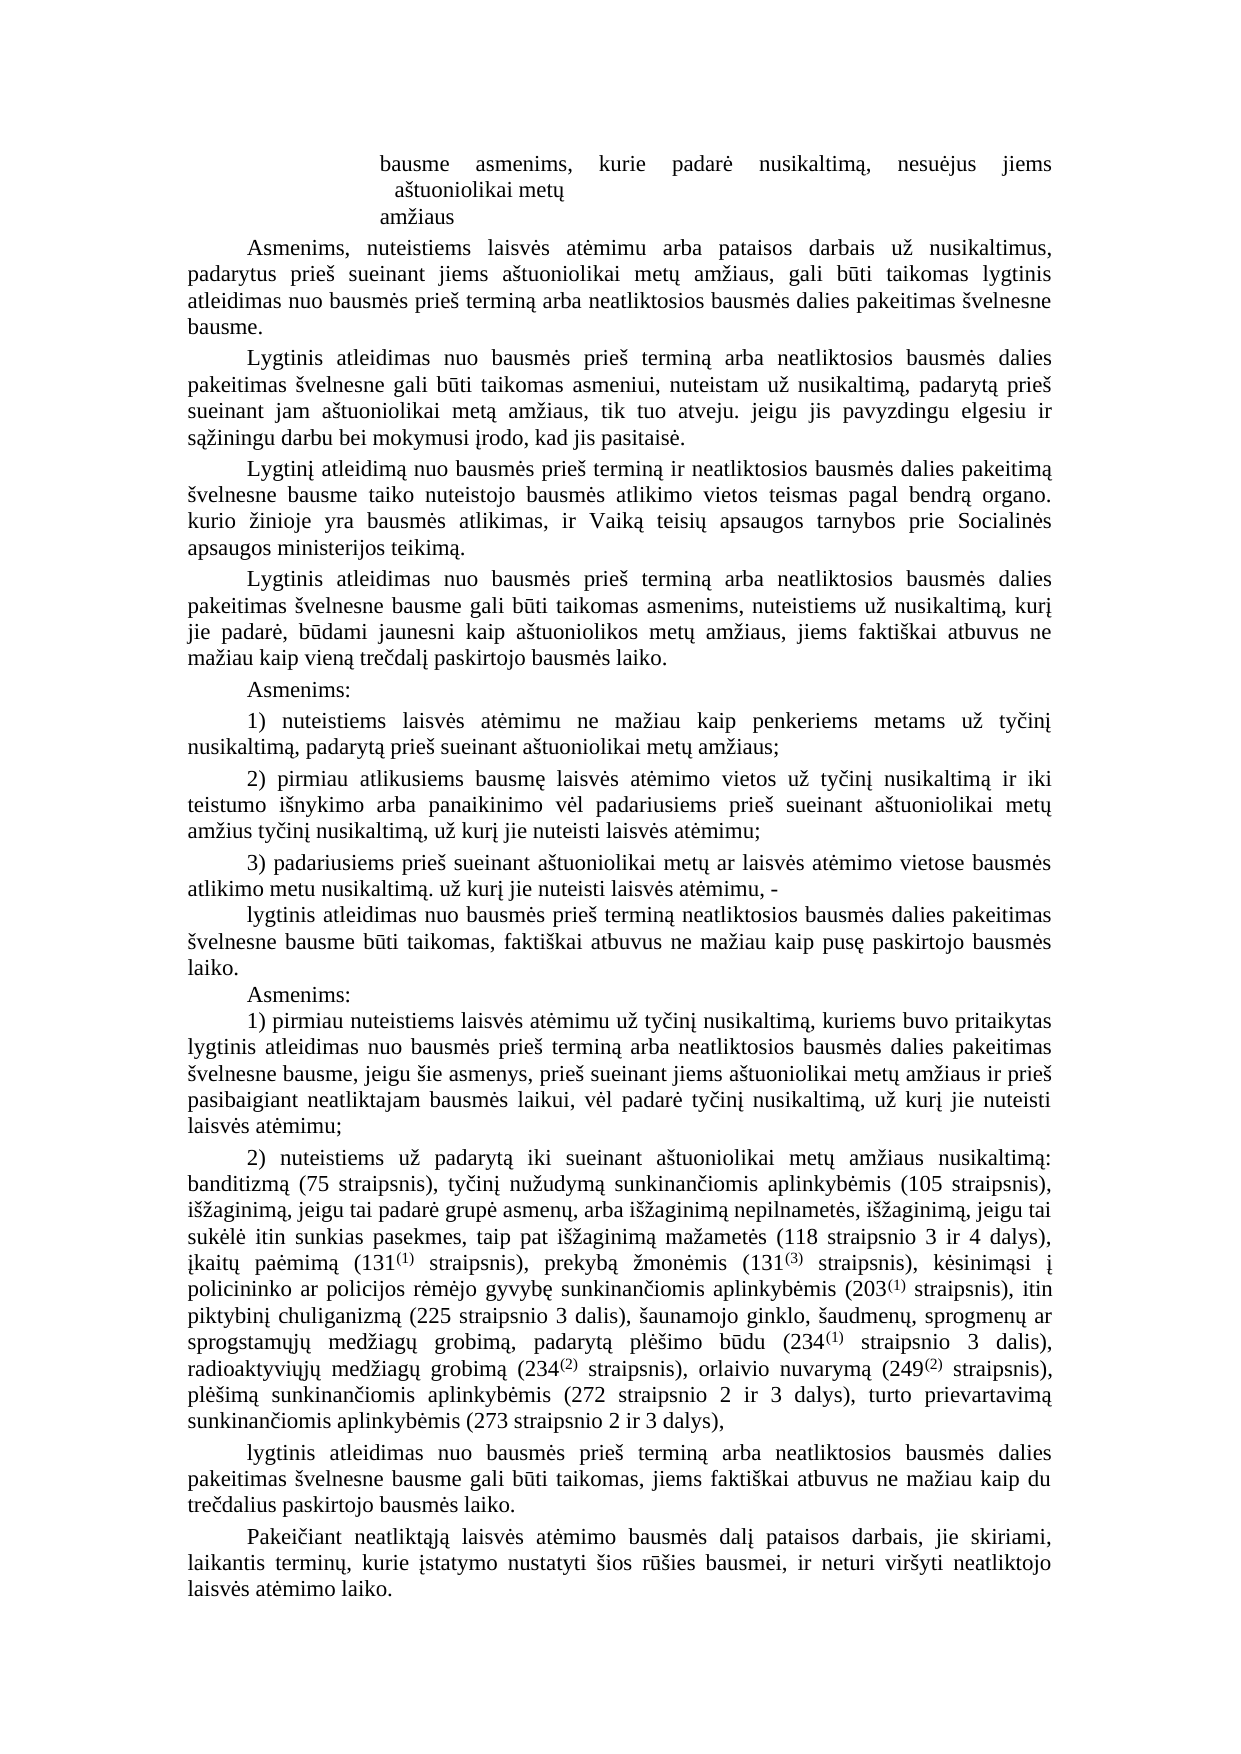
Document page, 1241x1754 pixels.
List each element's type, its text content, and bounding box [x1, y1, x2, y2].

text Asmenims: [187, 676, 1053, 702]
text 3) padariusiems prieš sueinant aštuoniolikai metų ar laisvės atėmimo vietose bausmės atlikimo metu nusikaltimą. už kurį jie nuteisti laisvės atėmimu, - [187, 849, 1053, 902]
text bausme asmenims, kurie padarė nusikaltimą, nesuėjus jiems aštuoniolikai metų [379, 150, 1053, 203]
text Lygtinis atleidimas nuo bausmės prieš terminą arba neatliktosios bausmės dalies pakeitimas švelnesne gali būti taikomas asmeniui, nuteistam už nusikaltimą, padarytą prieš sueinant jam aštuoniolikai metą amžiaus, tik tuo atveju. jeigu jis pavyzdingu elgesiu ir sąžiningu darbu bei mokymusi įrodo, kad jis pasitaisė. [187, 344, 1053, 450]
text 1) nuteistiems laisvės atėmimu ne mažiau kaip penkeriems metams už tyčinį nusikaltimą, padarytą prieš sueinant aštuoniolikai metų amžiaus; [187, 707, 1053, 760]
text lygtinis atleidimas nuo bausmės prieš terminą arba neatliktosios bausmės dalies pakeitimas švelnesne bausme gali būti taikomas, jiems faktiškai atbuvus ne mažiau kaip du trečdalius paskirtojo bausmės laiko. [187, 1439, 1053, 1518]
text Asmenims: [187, 981, 1053, 1007]
text Asmenims, nuteistiems laisvės atėmimu arba pataisos darbais už nusikaltimus, padarytus prieš sueinant jiems aštuoniolikai metų amžiaus, gali būti taikomas lygtinis atleidimas nuo bausmės prieš terminą arba neatliktosios bausmės dalies pakeitimas švelnesne bausme. [187, 234, 1053, 339]
text 2) pirmiau atlikusiems bausmę laisvės atėmimo vietos už tyčinį nusikaltimą ir iki teistumo išnykimo arba panaikinimo vėl padariusiems prieš sueinant aštuoniolikai metų amžius tyčinį nusikaltimą, už kurį jie nuteisti laisvės atėmimu; [187, 765, 1053, 844]
text Lygtinis atleidimas nuo bausmės prieš terminą arba neatliktosios bausmės dalies pakeitimas švelnesne bausme gali būti taikomas asmenims, nuteistiems už nusikaltimą, kurį jie padarė, būdami jaunesni kaip aštuoniolikos metų amžiaus, jiems faktiškai atbuvus ne mažiau kaip vieną trečdalį paskirtojo bausmės laiko. [187, 565, 1053, 671]
text 1) pirmiau nuteistiems laisvės atėmimu už tyčinį nusikaltimą, kuriems buvo pritaikytas lygtinis atleidimas nuo bausmės prieš terminą arba neatliktosios bausmės dalies pakeitimas švelnesne bausme, jeigu šie asmenys, prieš sueinant jiems aštuoniolikai metų amžiaus ir prieš pasibaigiant neatliktajam bausmės laikui, vėl padarė tyčinį nusikaltimą, už kurį jie nuteisti laisvės atėmimu; [187, 1007, 1053, 1139]
text lygtinis atleidimas nuo bausmės prieš terminą neatliktosios bausmės dalies pakeitimas švelnesne bausme būti taikomas, faktiškai atbuvus ne mažiau kaip pusę paskirtojo bausmės laiko. [187, 902, 1053, 981]
text 2) nuteistiems už padarytą iki sueinant aštuoniolikai metų amžiaus nusikaltimą: banditizmą (75 straipsnis), tyčinį nužudymą sunkinančiomis aplinkybėmis (105 straipsnis), išžaginimą, jeigu tai padarė grupė asmenų, arba išžaginimą nepilnametės, išžaginimą, jeigu tai sukėlė itin sunkias pasekmes, taip pat išžaginimą mažametės (118 straipsnio 3 ir 4 dalys), įkaitų paėmimą (131(1) straipsnis), prekybą žmonėmis (131(3) straipsnis), kėsinimąsi į policininko ar policijos rėmėjo gyvybę sunkinančiomis aplinkybėmis (203(1) straipsnis), itin piktybinį chuliganizmą (225 straipsnio 3 dalis), šaunamojo ginklo, šaudmenų, sprogmenų ar sprogstamųjų medžiagų grobimą, padarytą plėšimo būdu (234(1) straipsnio 3 dalis), radioaktyviųjų medžiagų grobimą (234(2) straipsnis), orlaivio nuvarymą (249(2) straipsnis), plėšimą sunkinančiomis aplinkybėmis (272 straipsnio 2 ir 3 dalys), turto prievartavimą sunkinančiomis aplinkybėmis (273 straipsnio 2 ir 3 dalys), [187, 1144, 1053, 1434]
text Pakeičiant neatliktąją laisvės atėmimo bausmės dalį pataisos darbais, jie skiriami, laikantis terminų, kurie įstatymo nustatyti šios rūšies bausmei, ir neturi viršyti neatliktojo laisvės atėmimo laiko. [187, 1523, 1053, 1602]
text amžiaus [379, 203, 1053, 229]
text Lygtinį atleidimą nuo bausmės prieš terminą ir neatliktosios bausmės dalies pakeitimą švelnesne bausme taiko nuteistojo bausmės atlikimo vietos teismas pagal bendrą organo. kurio žinioje yra bausmės atlikimas, ir Vaiką teisių apsaugos tarnybos prie Socialinės apsaugos ministerijos teikimą. [187, 455, 1053, 560]
